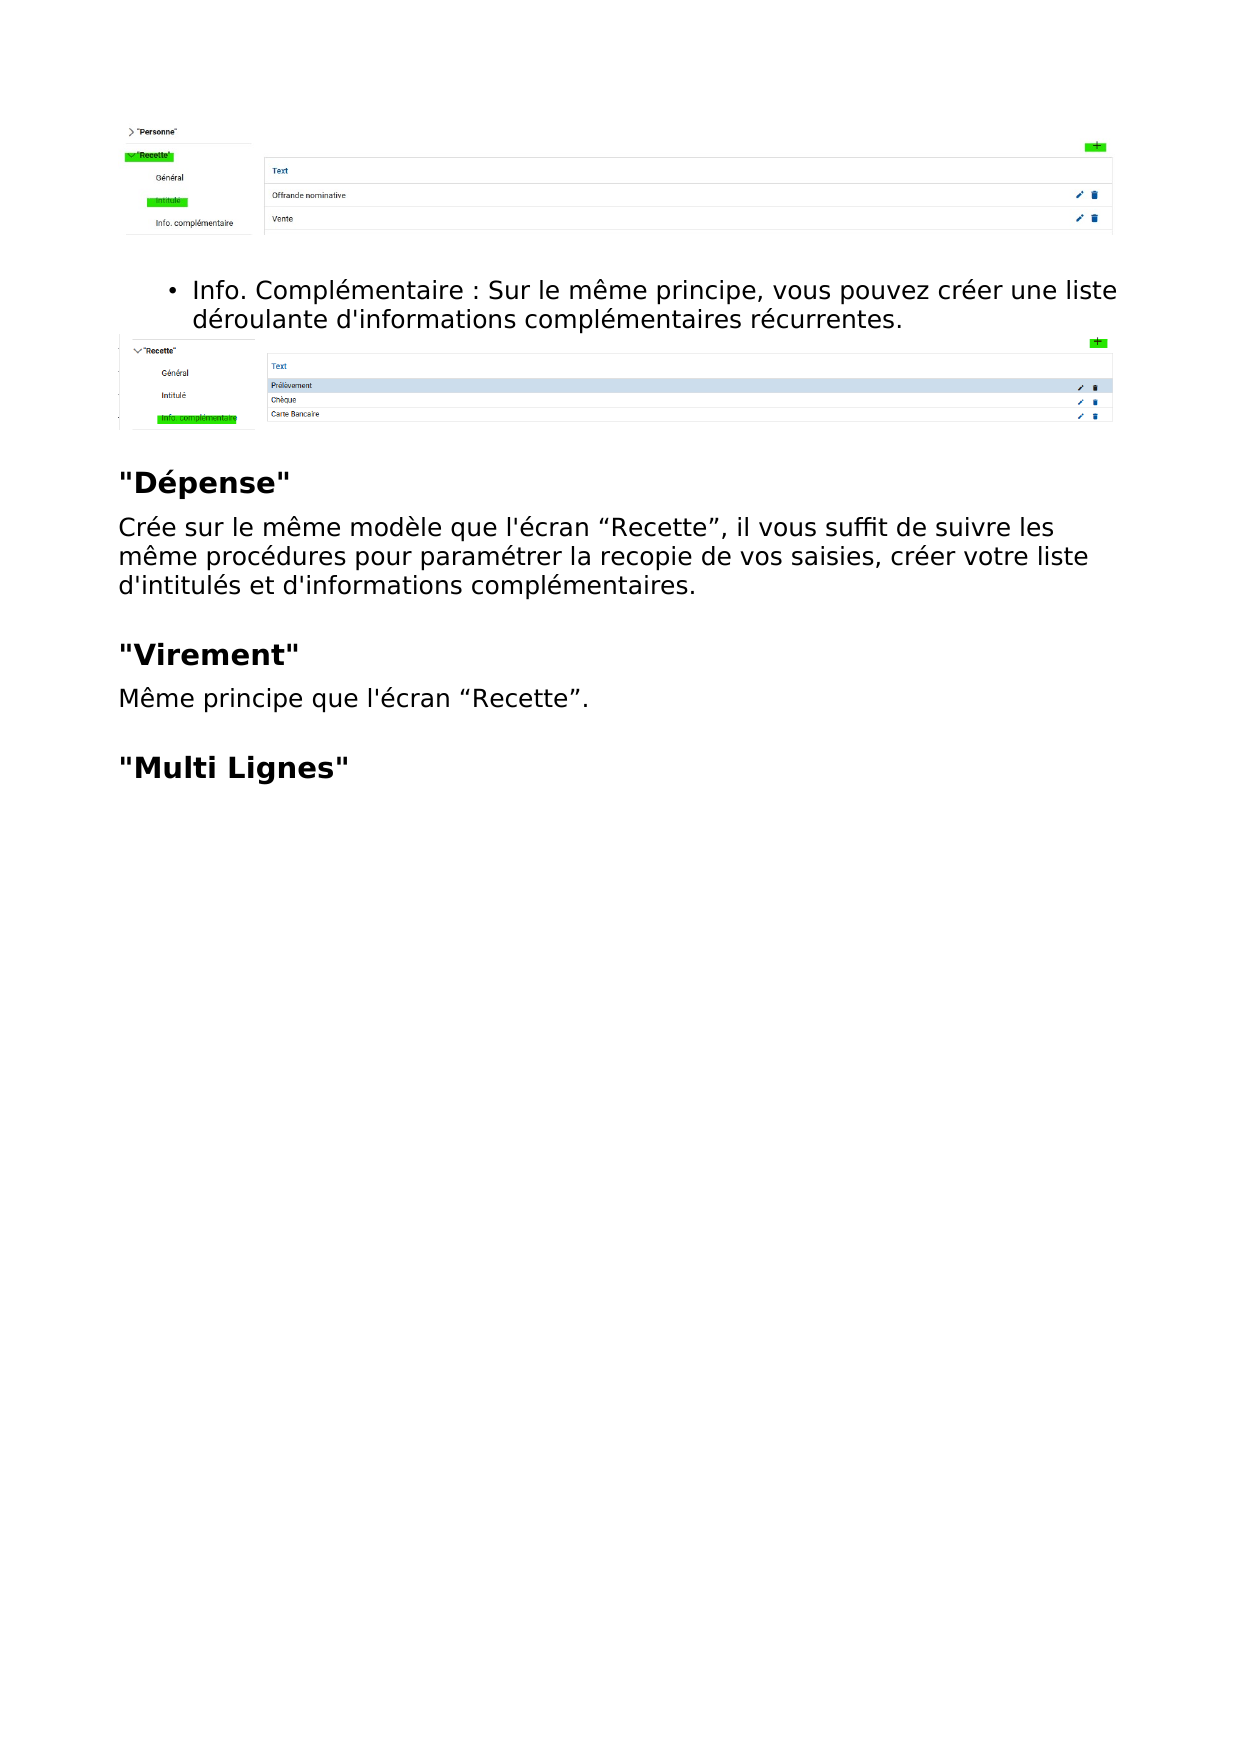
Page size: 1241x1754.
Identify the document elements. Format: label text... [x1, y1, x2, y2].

text Même principe que l'écran “Recette”. [118, 684, 1122, 714]
subtitle "Multi Lignes" [118, 751, 1122, 785]
subtitle "Dépense" [118, 467, 1122, 501]
text Crée sur le même modèle que l'écran “Recette”, il vous suffit de suivre les même procédures pour paramétrer la recopie de vos saisies, créer votre liste d'intitulés et d'informations complémentaires. [118, 513, 1122, 601]
picture [118, 334, 1123, 430]
picture [118, 118, 1123, 235]
list Info. Complémentaire : Sur le même principe, vous pouvez créer une liste déroulante d'informations complémentaires récurrentes. [177, 276, 1122, 334]
subtitle "Virement" [118, 638, 1122, 672]
